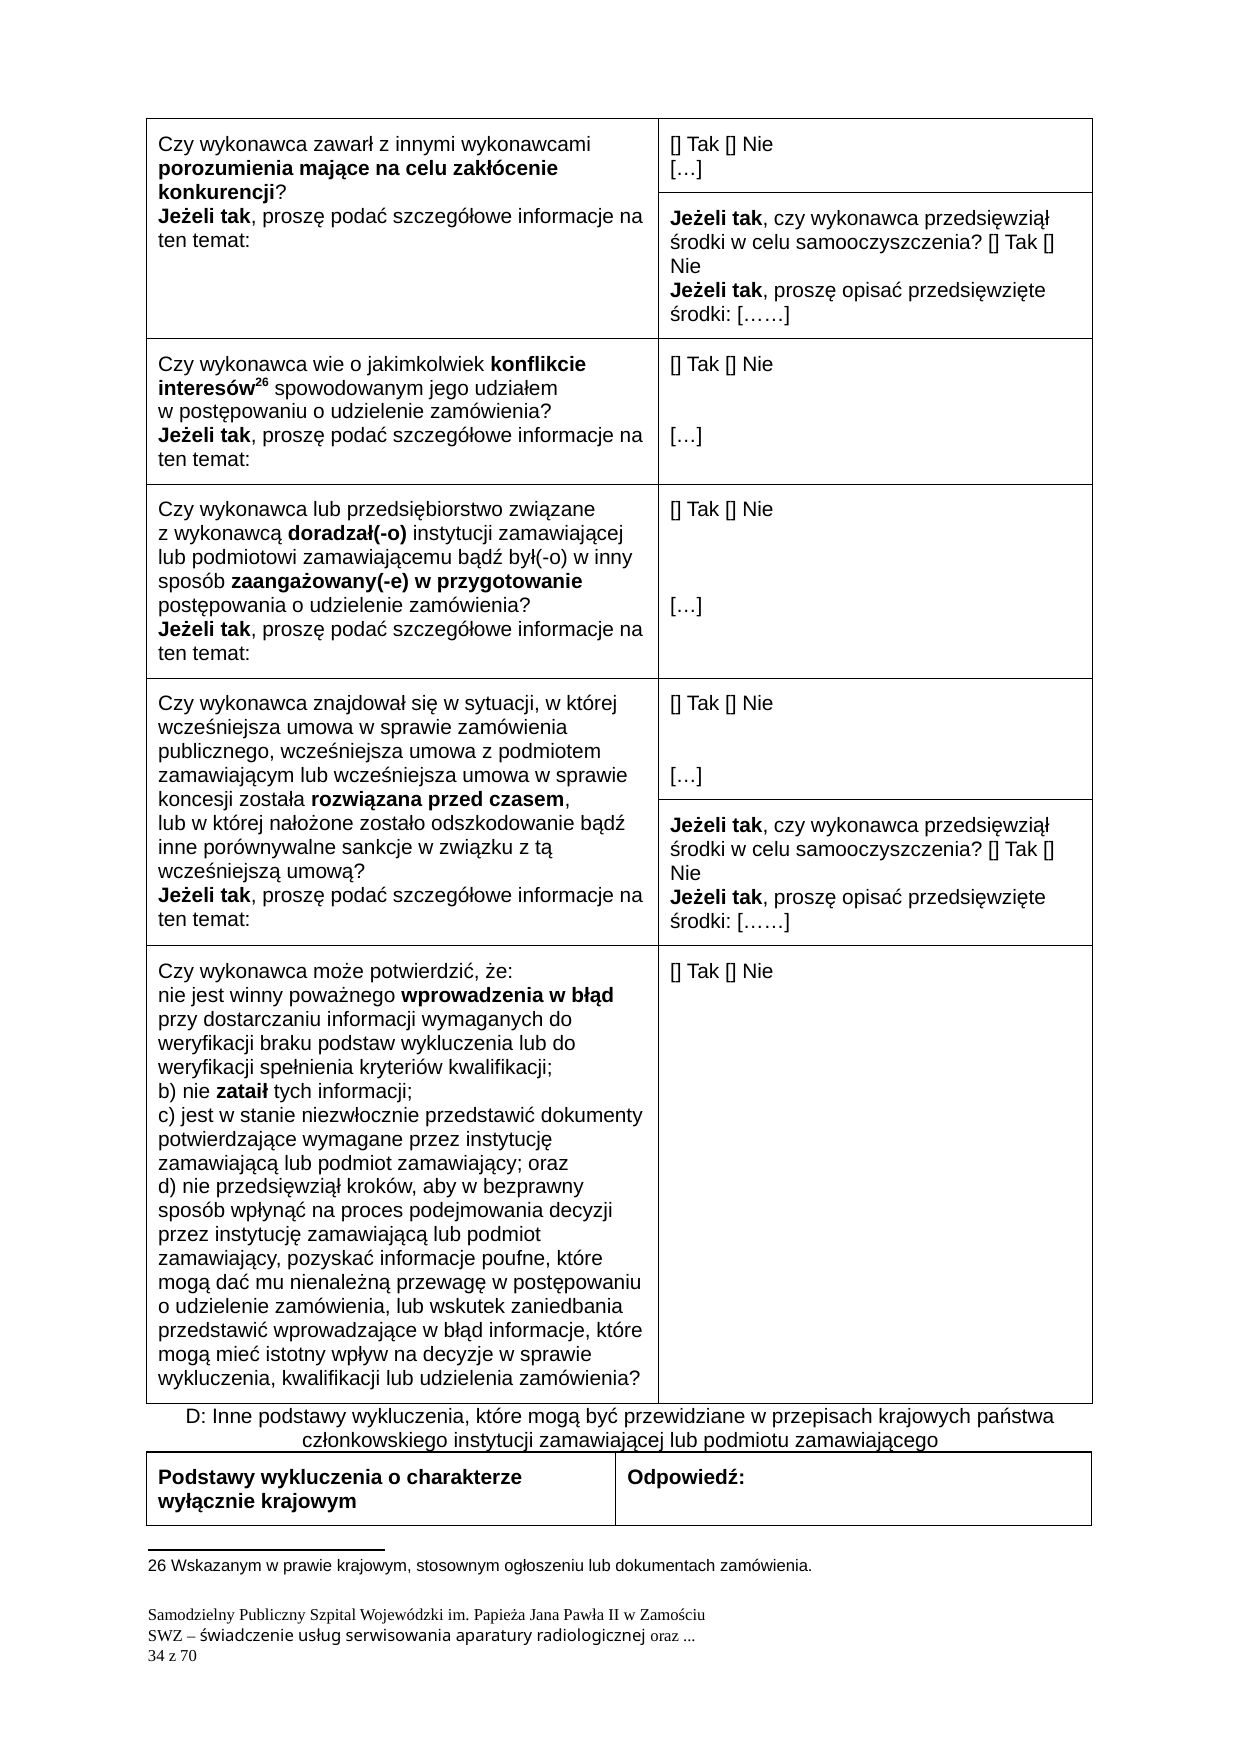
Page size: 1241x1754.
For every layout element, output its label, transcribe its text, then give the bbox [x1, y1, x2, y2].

table_cell Czy wykonawca zawarł z innymi wykonawcami porozumienia mające na celu zakłócenie konkurencji? Jeżeli tak, proszę podać szczegółowe informacje na ten temat: [147, 119, 658, 338]
table_cell Czy wykonawca lub przedsiębiorstwo związane z wykonawcą doradzał(-o) instytucji zamawiającej lub podmiotowi zamawiającemu bądź był(-o) w inny sposób zaangażowany(-e) w przygotowanie postępowania o udzielenie zamówienia? Jeżeli tak, proszę podać szczegółowe informacje na ten temat: [147, 485, 658, 677]
table_header Odpowiedź: [616, 1453, 1091, 1525]
table_cell Czy wykonawca może potwierdzić, że: nie jest winny poważnego wprowadzenia w błąd przy dostarczaniu informacji wymaganych do weryfikacji braku podstaw wykluczenia lub do weryfikacji spełnienia kryteriów kwalifikacji; b) nie zataił tych informacji; c) jest w stanie niezwłocznie przedstawić dokumenty potwierdzające wymagane przez instytucję zamawiającą lub podmiot zamawiający; oraz d) nie przedsięwziął kroków, aby w bezprawny sposób wpłynąć na proces podejmowania decyzji przez instytucję zamawiającą lub podmiot zamawiający, pozyskać informacje poufne, które mogą dać mu nienależną przewagę w postępowaniu o udzielenie zamówienia, lub wskutek zaniedbania przedstawić wprowadzające w błąd informacje, które mogą mieć istotny wpływ na decyzje w sprawie wykluczenia, kwalifikacji lub udzielenia zamówienia? [147, 946, 658, 1402]
table_cell [] Tak [] Nie […] [659, 119, 1092, 192]
table_cell [] Tak [] Nie […] [659, 679, 1092, 799]
table_cell Czy wykonawca znajdował się w sytuacji, w której wcześniejsza umowa w sprawie zamówienia publicznego, wcześniejsza umowa z podmiotem zamawiającym lub wcześniejsza umowa w sprawie koncesji została rozwiązana przed czasem, lub w której nałożone zostało odszkodowanie bądź inne porównywalne sankcje w związku z tą wcześniejszą umową? Jeżeli tak, proszę podać szczegółowe informacje na ten temat: [147, 679, 658, 945]
table_cell Jeżeli tak, czy wykonawca przedsięwziął środki w celu samooczyszczenia? [] Tak [] Nie Jeżeli tak, proszę opisać przedsięwzięte środki: [……] [659, 193, 1092, 338]
table_header Podstawy wykluczenia o charakterze wyłącznie krajowym [147, 1453, 615, 1525]
table_cell [] Tak [] Nie […] [659, 485, 1092, 677]
text D: Inne podstawy wykluczenia, które mogą być przewidziane w przepisach krajowych państwa członkowskiego instytucji zamawiającej lub podmiotu zamawiającego [148, 1404, 1093, 1451]
table_cell Czy wykonawca wie o jakimkolwiek konflikcie interesów spowodowanym jego udziałem w postępowaniu o udzielenie zamówienia? Jeżeli tak, proszę podać szczegółowe informacje na ten temat: [147, 339, 658, 484]
table_cell [] Tak [] Nie […] [659, 339, 1092, 484]
table_cell [] Tak [] Nie [659, 946, 1092, 1402]
table_cell Jeżeli tak, czy wykonawca przedsięwziął środki w celu samooczyszczenia? [] Tak [] Nie Jeżeli tak, proszę opisać przedsięwzięte środki: [……] [659, 800, 1092, 945]
